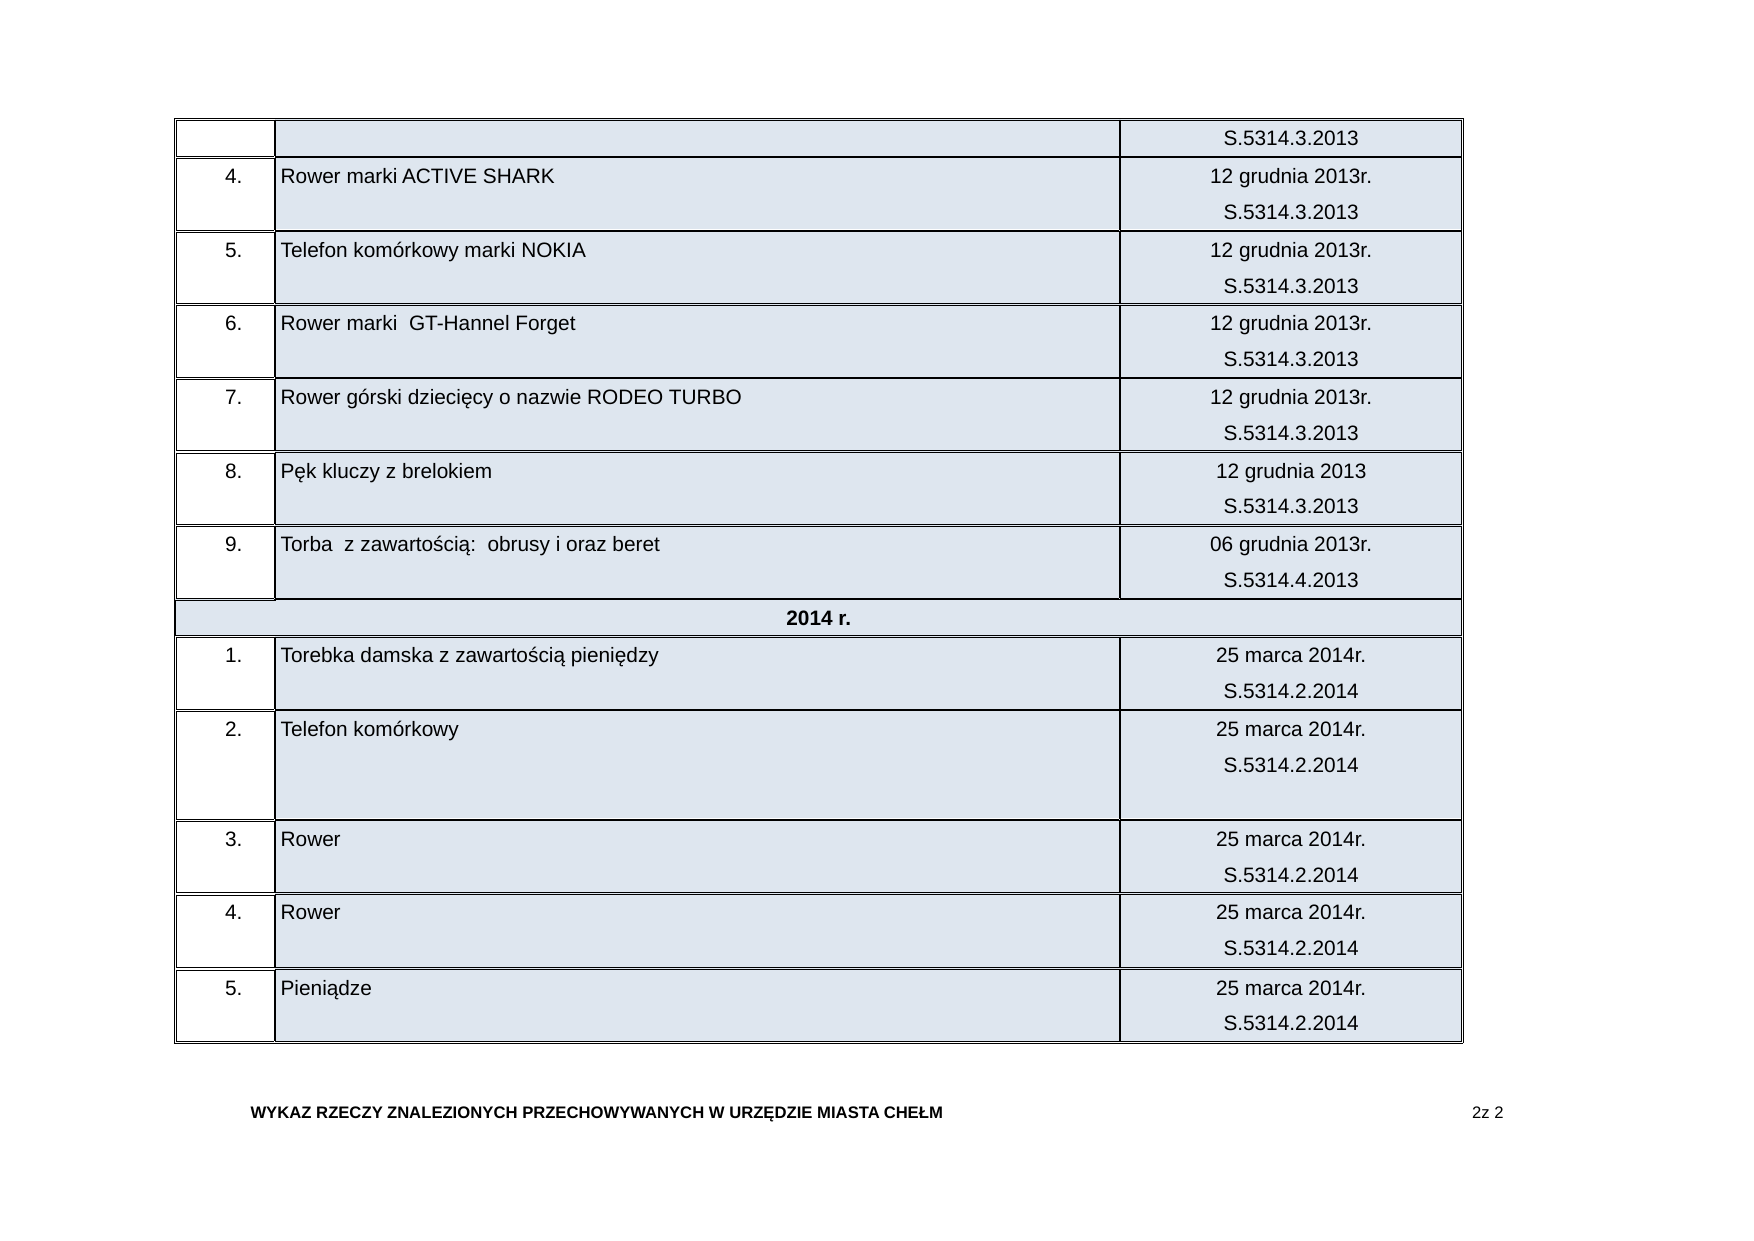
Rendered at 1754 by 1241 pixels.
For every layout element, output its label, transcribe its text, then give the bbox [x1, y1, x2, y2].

table_cell 2014 r. [176, 600, 1461, 635]
table_cell Rower [276, 895, 1119, 967]
table_cell Rower [276, 821, 1119, 892]
table_cell [177, 527, 274, 598]
table_cell 25 marca 2014r. S.5314.2.2014 [1121, 711, 1461, 818]
table_cell 12 grudnia 2013r. S.5314.3.2013 [1121, 232, 1461, 303]
table_cell [177, 159, 274, 229]
table_cell Telefon komórkowy marki NOKIA [276, 232, 1119, 303]
table_cell 12 grudnia 2013 S.5314.3.2013 [1121, 453, 1461, 524]
table_cell [177, 454, 274, 524]
table_cell Rower marki GT-Hannel Forget [276, 306, 1119, 377]
table_cell Torba z zawartością: obrusy i oraz beret [276, 527, 1119, 598]
table_cell 25 marca 2014r. S.5314.2.2014 [1121, 895, 1461, 967]
table_cell 12 grudnia 2013r. S.5314.3.2013 [1121, 158, 1461, 229]
table_cell 25 marca 2014r. S.5314.2.2014 [1121, 970, 1461, 1041]
table_cell [177, 971, 274, 1041]
table_cell [177, 380, 274, 450]
table_cell 12 grudnia 2013r. S.5314.3.2013 [1121, 306, 1461, 377]
table_cell [177, 712, 274, 818]
table_cell Torebka damska z zawartością pieniędzy [276, 638, 1119, 709]
table_cell [177, 233, 274, 303]
table_cell [276, 121, 1119, 156]
table_cell 25 marca 2014r. S.5314.2.2014 [1121, 821, 1461, 892]
table_cell Rower górski dziecięcy o nazwie RODEO TURBO [276, 379, 1119, 450]
table_cell Rower marki ACTIVE SHARK [276, 158, 1119, 229]
table_cell Pęk kluczy z brelokiem [276, 453, 1119, 524]
table_cell [177, 306, 274, 377]
table_cell 25 marca 2014r. S.5314.2.2014 [1121, 638, 1461, 709]
table_cell [177, 822, 274, 892]
table_cell [177, 121, 274, 156]
table_cell Telefon komórkowy [276, 711, 1119, 818]
table_cell S.5314.3.2013 [1121, 121, 1461, 156]
table_cell 06 grudnia 2013r. S.5314.4.2013 [1121, 527, 1461, 598]
table_cell Pieniądze [276, 970, 1119, 1041]
table_cell 12 grudnia 2013r. S.5314.3.2013 [1121, 379, 1461, 450]
table_cell [177, 896, 274, 967]
table_cell [177, 638, 274, 709]
